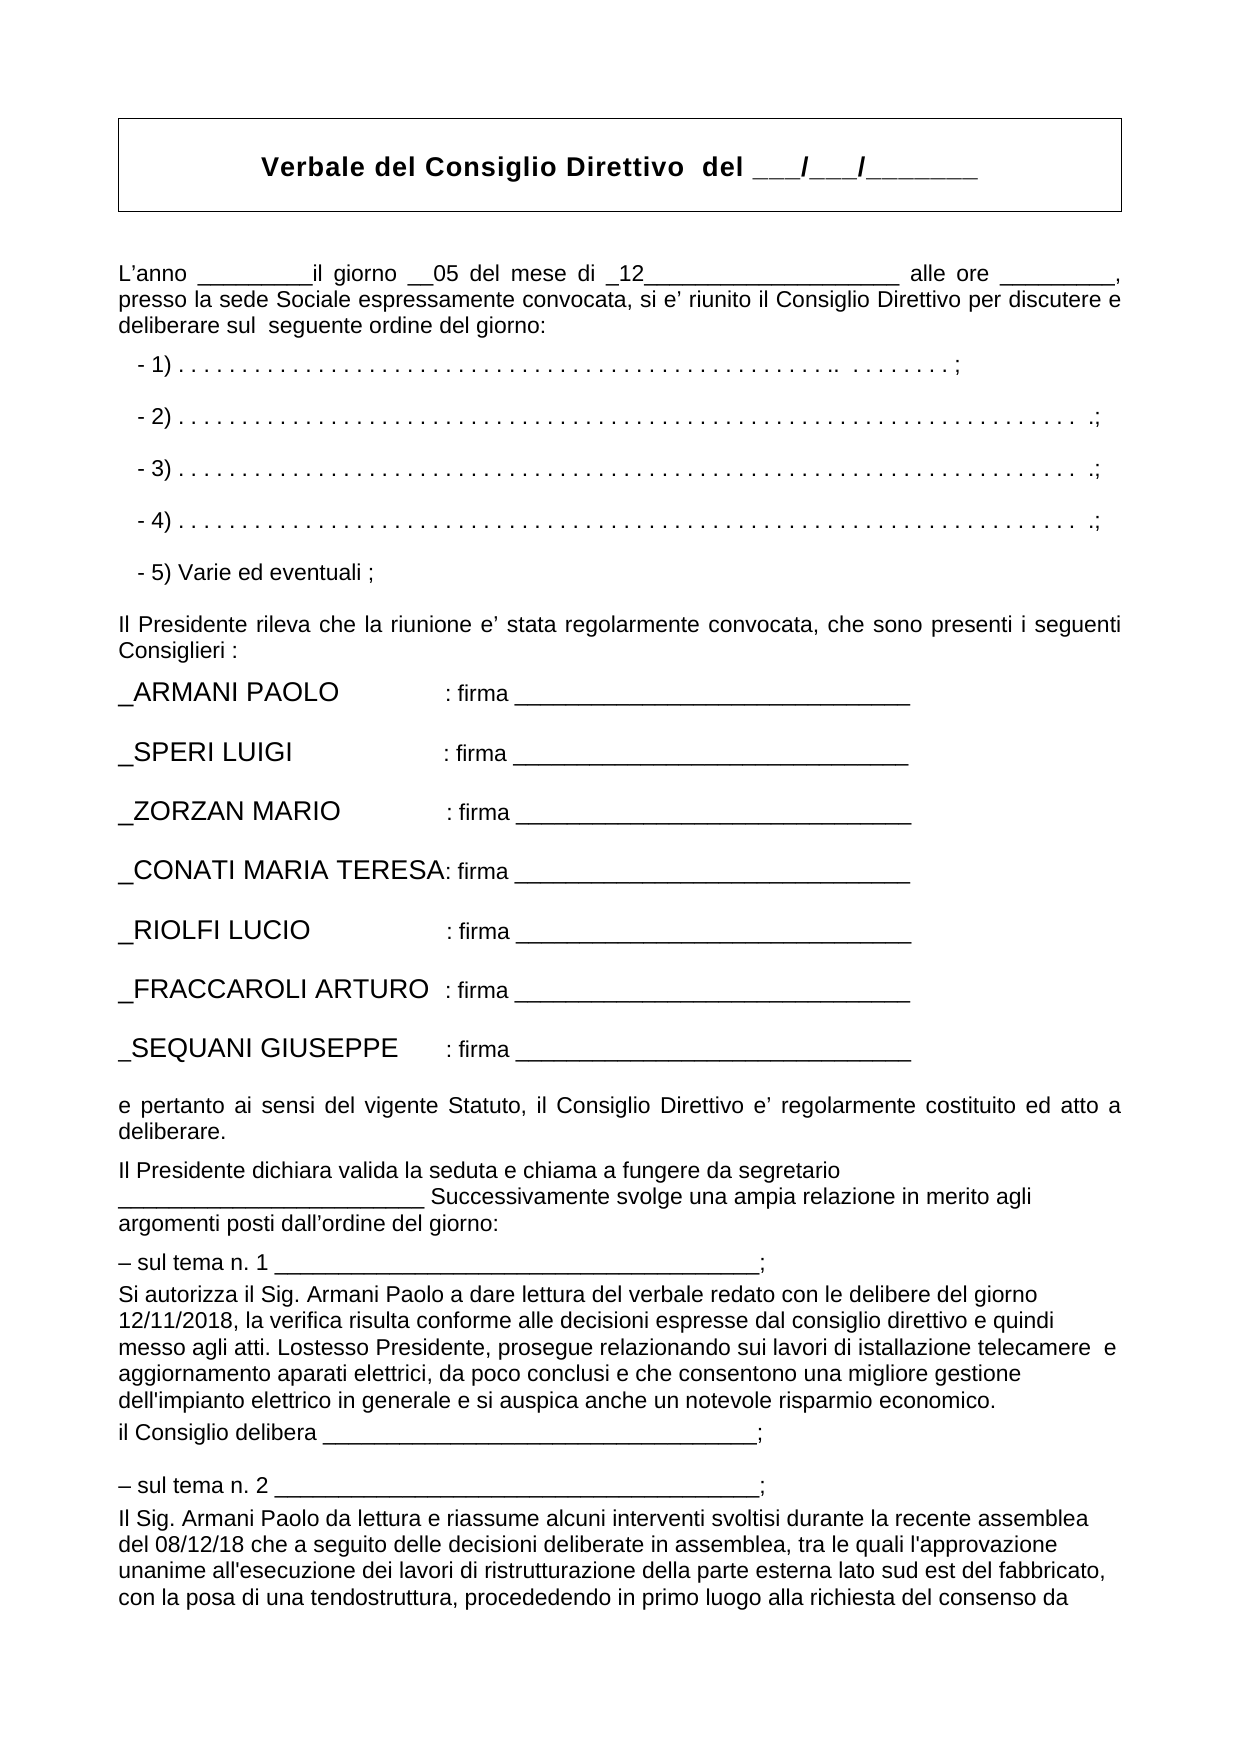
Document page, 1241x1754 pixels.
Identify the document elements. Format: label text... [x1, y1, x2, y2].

text L’anno _________il giorno __05 del mese di _12____________________ alle ore _________, presso la sede Sociale espressamente convocata, si e’ riunito il Consiglio Direttivo per discutere e deliberare sul seguente ordine del giorno: [118, 259, 1122, 338]
text – sul tema n. 2 ______________________________________; [118, 1472, 1122, 1498]
text _ARMANI PAOLO : firma _______________________________ [118, 676, 1122, 707]
text il Consiglio delibera __________________________________; [118, 1419, 1122, 1446]
text - 1) . . . . . . . . . . . . . . . . . . . . . . . . . . . . . . . . . . . . . . . . . . . . . . . . . . . .. . . . . . . . . ; [118, 351, 1122, 377]
text Si autorizza il Sig. Armani Paolo a dare lettura del verbale redato con le delibere del giorno 12/11/2018, la verifica risulta conforme alle decisioni espresse dal consiglio direttivo e quindi messo agli atti. Lostesso Presidente, prosegue relazionando sui lavori di istallazione telecamere e aggiornamento aparati elettrici, da poco conclusi e che consentono una migliore gestione dell'impianto elettrico in generale e si auspica anche un notevole risparmio economico. [118, 1281, 1122, 1413]
text e pertanto ai sensi del vigente Statuto, il Consiglio Direttivo e’ regolarmente costituito ed atto a deliberare. [118, 1092, 1122, 1144]
text – sul tema n. 1 ______________________________________; [118, 1248, 1122, 1275]
text _ZORZAN MARIO : firma _______________________________ [118, 795, 1122, 826]
text - 3) . . . . . . . . . . . . . . . . . . . . . . . . . . . . . . . . . . . . . . . . . . . . . . . . . . . . . . . . . . . . . . . . . . . . . . . .; [118, 455, 1122, 481]
text - 2) . . . . . . . . . . . . . . . . . . . . . . . . . . . . . . . . . . . . . . . . . . . . . . . . . . . . . . . . . . . . . . . . . . . . . . . .; [118, 403, 1122, 429]
text Verbale del Consiglio Direttivo del ___/___/_______ [119, 148, 1121, 182]
text Il Presidente dichiara valida la seduta e chiama a fungere da segretario ________________________ Successivamente svolge una ampia relazione in merito agli argomenti posti dall’ordine del giorno: [118, 1157, 1122, 1236]
text - 4) . . . . . . . . . . . . . . . . . . . . . . . . . . . . . . . . . . . . . . . . . . . . . . . . . . . . . . . . . . . . . . . . . . . . . . . .; [118, 507, 1122, 533]
text _FRACCAROLI ARTURO : firma _______________________________ [118, 973, 1122, 1004]
text _RIOLFI LUCIO : firma _______________________________ [118, 914, 1122, 945]
text _SPERI LUIGI : firma _______________________________ [118, 736, 1122, 767]
text - 5) Varie ed eventuali ; [118, 559, 1122, 585]
text _SEQUANI GIUSEPPE : firma _______________________________ [118, 1032, 1122, 1064]
text Il Sig. Armani Paolo da lettura e riassume alcuni interventi svoltisi durante la recente assemblea del 08/12/18 che a seguito delle decisioni deliberate in assemblea, tra le quali l'approvazione unanime all'esecuzione dei lavori di ristrutturazione della parte esterna lato sud est del fabbricato, con la posa di una tendostruttura, procededendo in primo luogo alla richiesta del consenso da [118, 1504, 1122, 1610]
text _CONATI MARIA TERESA: firma _______________________________ [118, 854, 1122, 886]
text Il Presidente rileva che la riunione e’ stata regolarmente convocata, che sono presenti i seguenti Consiglieri : [118, 611, 1122, 664]
